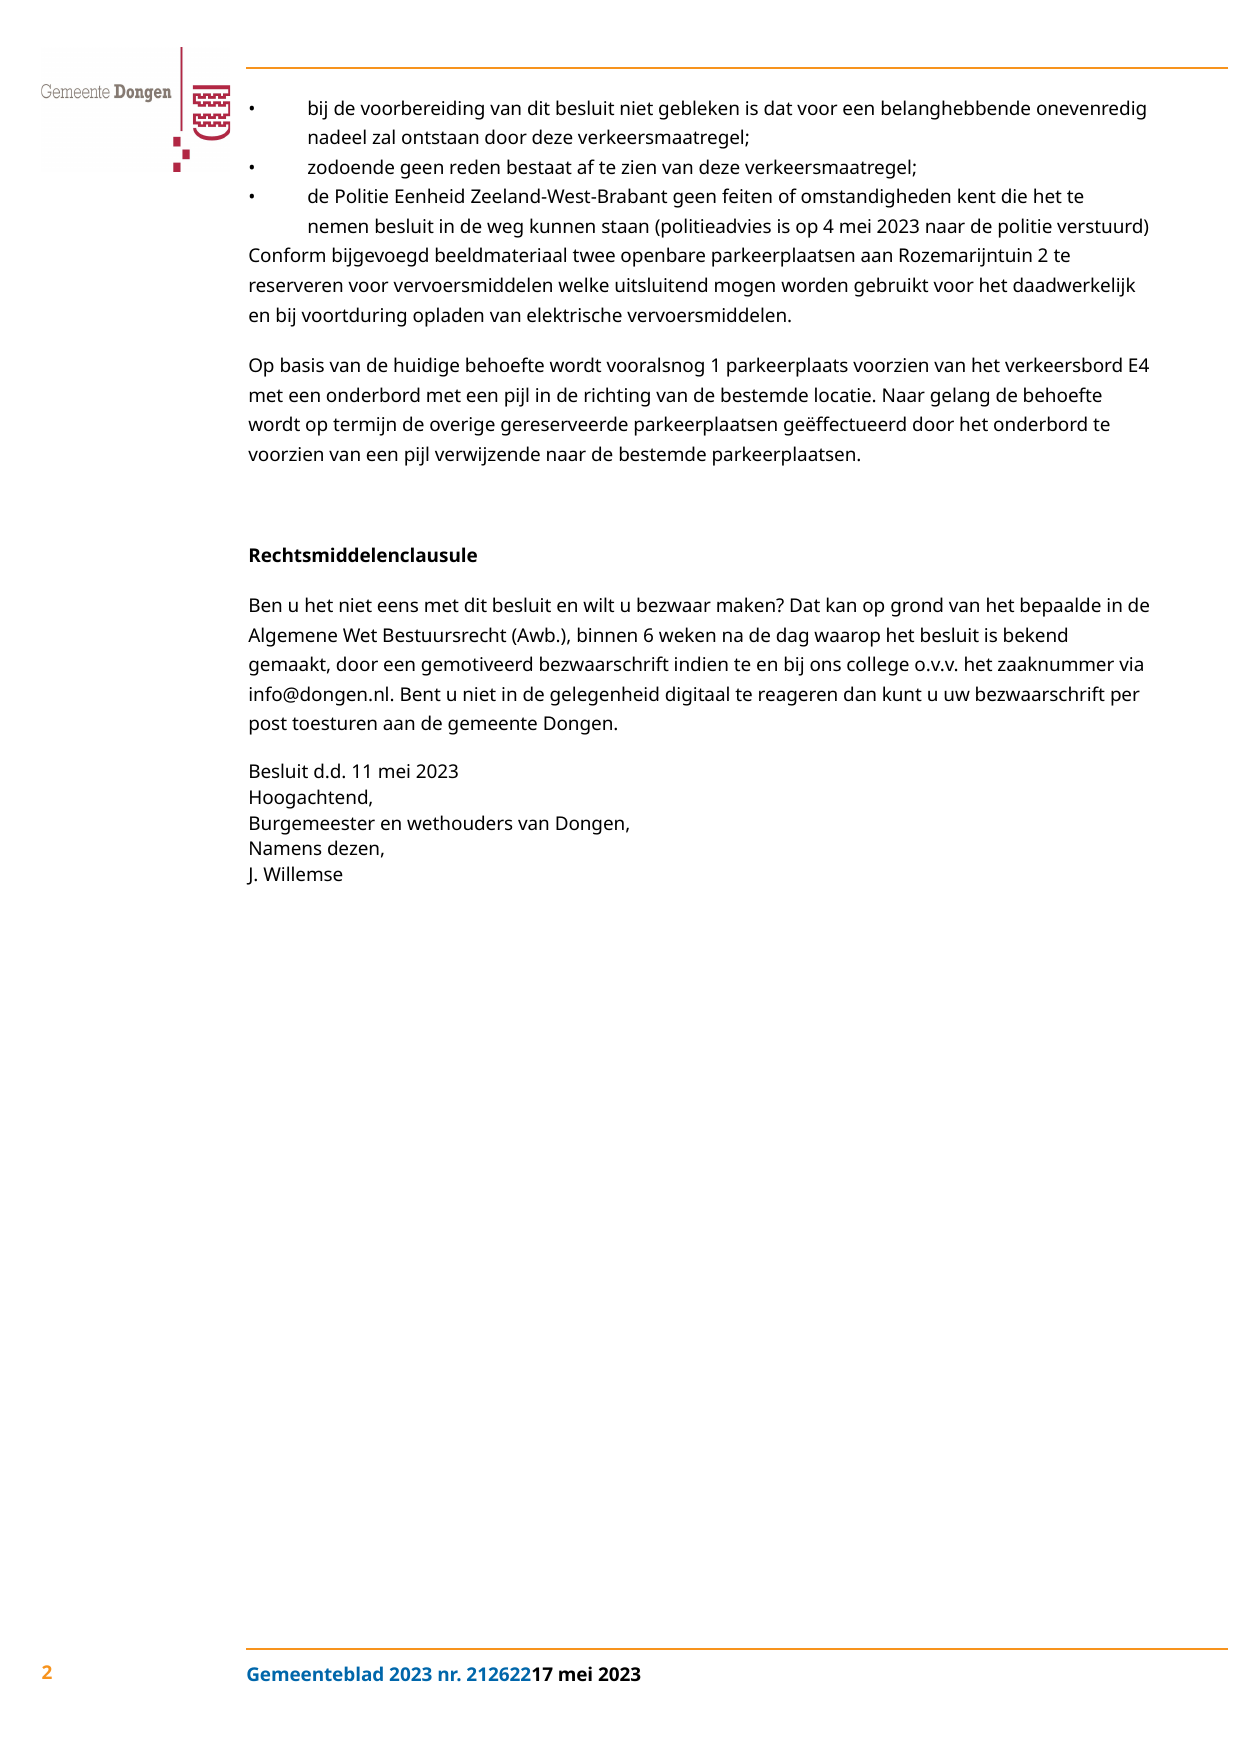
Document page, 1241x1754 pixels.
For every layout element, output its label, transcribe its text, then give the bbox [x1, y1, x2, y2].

text J. Willemse [248, 861, 1152, 887]
text Rechtsmiddelenclausule [248, 542, 1152, 568]
text Burgemeester en wethouders van Dongen, [248, 810, 1152, 836]
text Namens dezen, [248, 836, 1152, 861]
list de Politie Eenheid Zeeland-West-Brabant geen feiten of omstandigheden kent die het te nemen besluit in de weg kunnen staan (politieadvies is op 4 mei 2023 naar de politie verstuurd) [248, 183, 1152, 239]
text Ben u het niet eens met dit besluit en wilt u bezwaar maken? Dat kan op grond van het bepaalde in de Algemene Wet Bestuursrecht (Awb.), binnen 6 weken na de dag waarop het besluit is bekend gemaakt, door een gemotiveerd bezwaarschrift indien te en bij ons college o.v.v. het zaaknummer via info@dongen.nl. Bent u niet in de gelegenheid digitaal te reageren dan kunt u uw bezwaarschrift per post toesturen aan de gemeente Dongen. [248, 592, 1152, 736]
text Hoogachtend, [248, 784, 1152, 810]
list bij de voorbereiding van dit besluit niet gebleken is dat voor een belanghebbende onevenredig nadeel zal ontstaan door deze verkeersmaatregel; [248, 95, 1152, 150]
text Op basis van de huidige behoefte wordt vooralsnog 1 parkeerplaats voorzien van het verkeersbord E4 met een onderbord met een pijl in de richting van de bestemde locatie. Naar gelang de behoefte wordt op termijn de overige gereserveerde parkeerplaatsen geëffectueerd door het onderbord te voorzien van een pijl verwijzende naar de bestemde parkeerplaatsen. [248, 352, 1152, 467]
text Besluit d.d. 11 mei 2023 [248, 758, 1152, 784]
list zodoende geen reden bestaat af te zien van deze verkeersmaatregel; [248, 154, 1152, 180]
picture [41, 47, 231, 172]
text Conform bijgevoegd beeldmateriaal twee openbare parkeerplaatsen aan Rozemarijntuin 2 te reserveren voor vervoersmiddelen welke uitsluitend mogen worden gebruikt voor het daadwerkelijk en bij voortduring opladen van elektrische vervoersmiddelen. [248, 243, 1152, 328]
